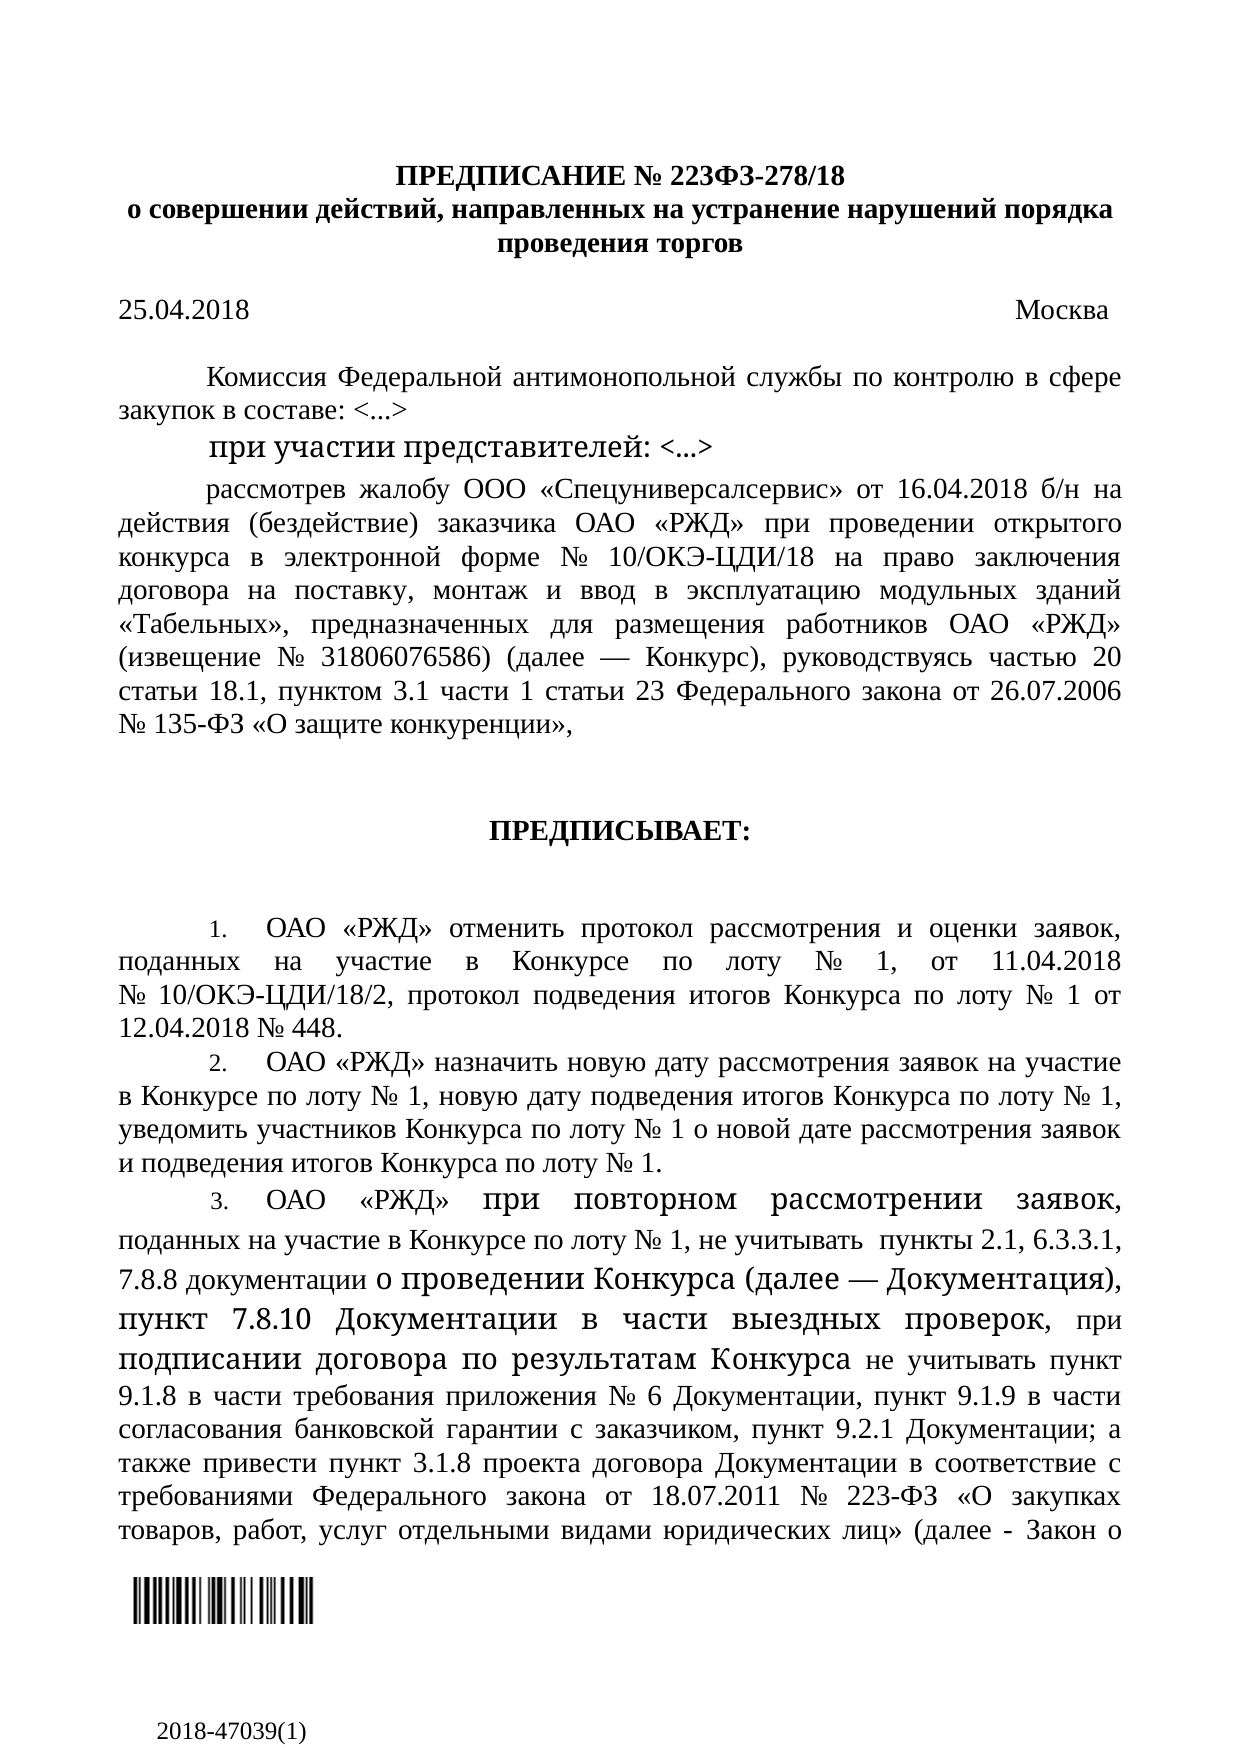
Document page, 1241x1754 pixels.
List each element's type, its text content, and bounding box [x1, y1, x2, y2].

text Комиссия Федеральной антимонопольной службы по контролю в сфере закупок в составе: <...> [118, 359, 1122, 426]
text 25.04.2018 Москва [118, 292, 1122, 325]
text ПРЕДПИСЫВАЕТ: [118, 813, 1122, 846]
picture [118, 1577, 331, 1624]
list ОАО «РЖД» отменить протокол рассмотрения и оценки заявок, поданных на участие в Конкурсе по лоту № 1, от 11.04.2018 № 10/ОКЭ-ЦДИ/18/2, протокол подведения итогов Конкурса по лоту № 1 от 12.04.2018 № 448. [118, 910, 1122, 1044]
list ОАО «РЖД» при повторном рассмотрении заявок, поданных на участие в Конкурсе по лоту № 1, не учитывать пункты 2.1, 6.3.3.1, 7.8.8 документации о проведении Конкурса (далее — Документация), пункт 7.8.10 Документации в части выездных проверок, при подписании договора по результатам Конкурса не учитывать пункт 9.1.8 в части требования приложения № 6 Документации, пункт 9.1.9 в части согласования банковской гарантии с заказчиком, пункт 9.2.1 Документации; а также привести пункт 3.1.8 проекта договора Документации в соответствие с требованиями Федерального закона от 18.07.2011 № 223-ФЗ «О закупках товаров, работ, услуг отдельными видами юридических лиц» (далее - Закон о [118, 1178, 1122, 1545]
text ПРЕДПИСАНИЕ № 223ФЗ-278/18 [118, 158, 1122, 191]
list ОАО «РЖД» назначить новую дату рассмотрения заявок на участие в Конкурсе по лоту № 1, новую дату подведения итогов Конкурса по лоту № 1, уведомить участников Конкурса по лоту № 1 о новой дате рассмотрения заявок и подведения итогов Конкурса по лоту № 1. [118, 1044, 1122, 1178]
text при участии представителей: <...> [118, 426, 1122, 466]
text рассмотрев жалобу ООО «Спецуниверсалсервис» от 16.04.2018 б/н на действия (бездействие) заказчика ОАО «РЖД» при проведении открытого конкурса в электронной форме № 10/ОКЭ-ЦДИ/18 на право заключения договора на поставку, монтаж и ввод в эксплуатацию модульных зданий «Табельных», предназначенных для размещения работников ОАО «РЖД» (извещение № 31806076586) (далее — Конкурс), руководствуясь частью 20 статьи 18.1, пунктом 3.1 части 1 статьи 23 Федерального закона от 26.07.2006 № 135-ФЗ «О защите конкуренции», [118, 472, 1122, 740]
text о совершении действий, направленных на устранение нарушений порядка проведения торгов [118, 191, 1122, 258]
